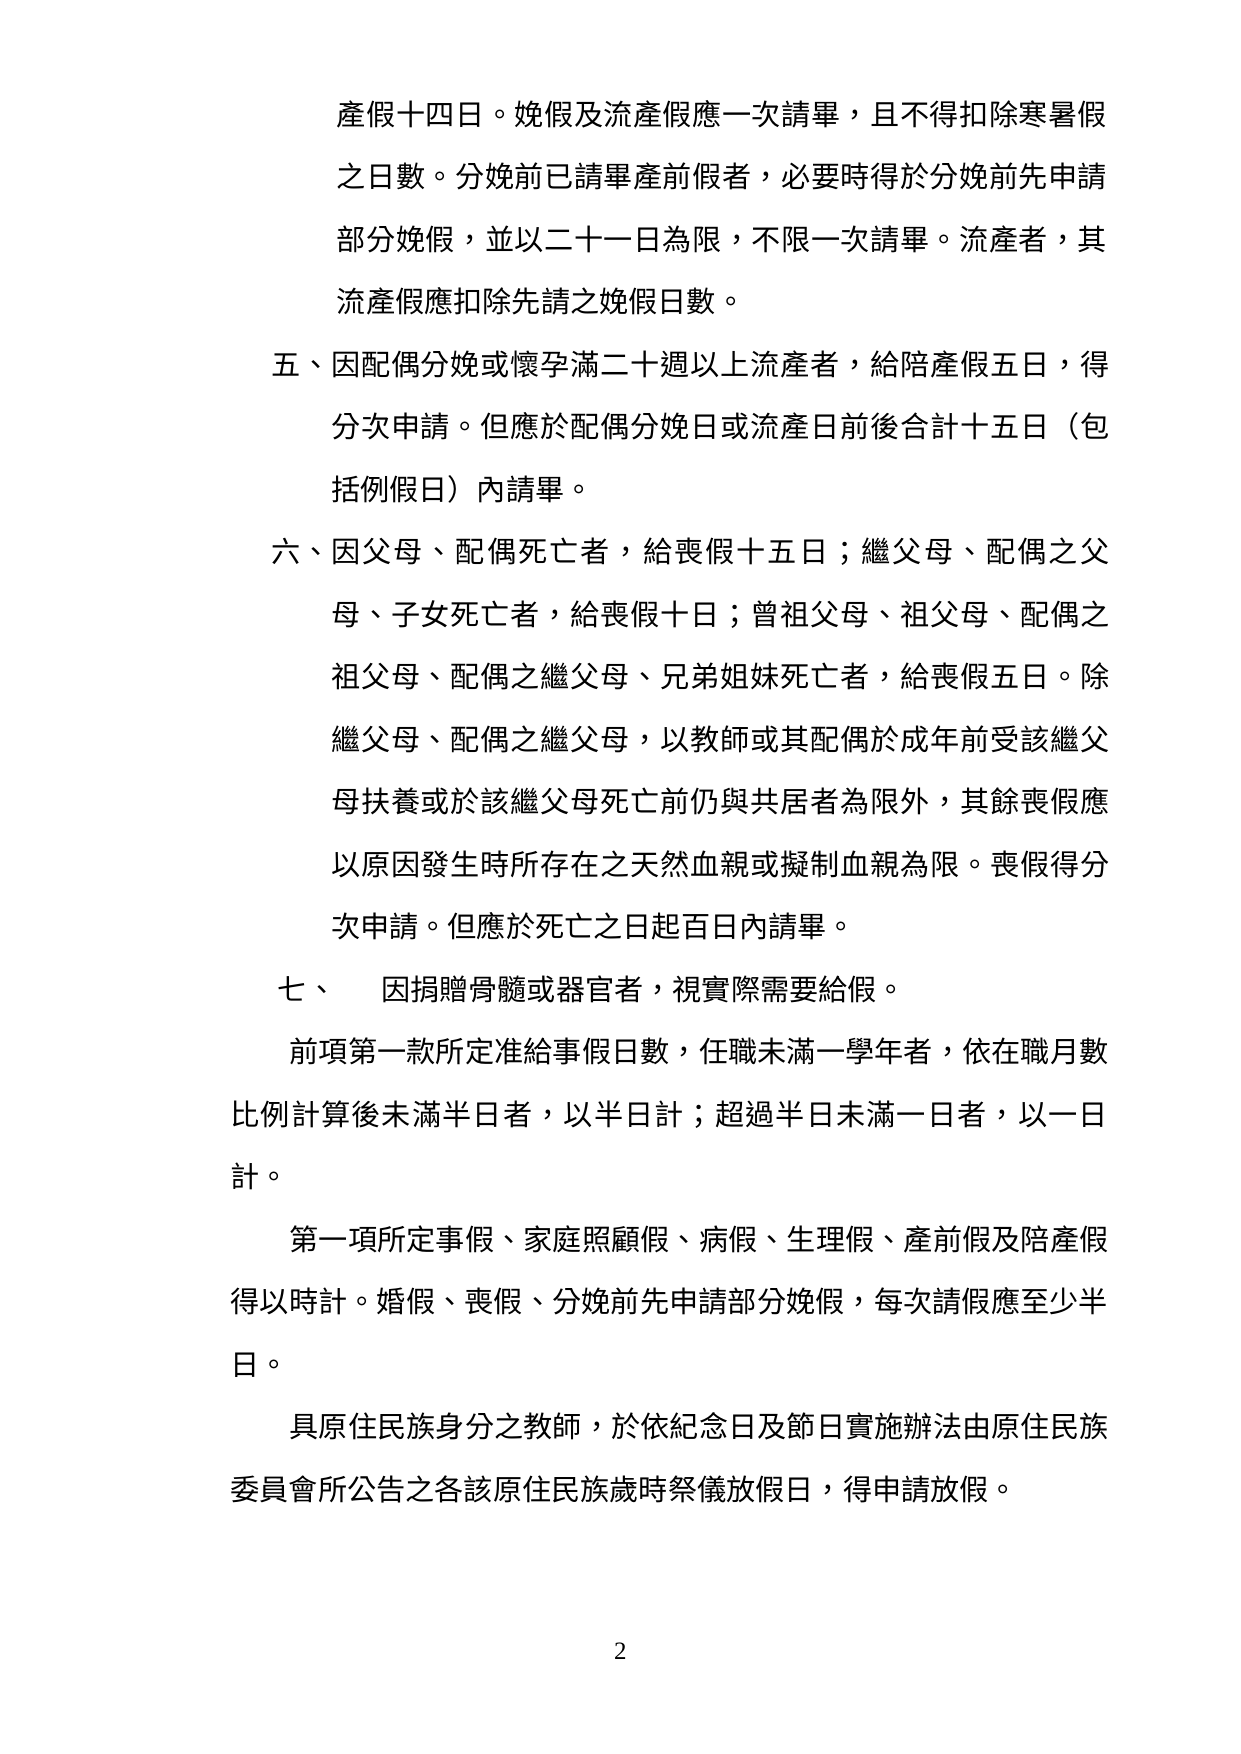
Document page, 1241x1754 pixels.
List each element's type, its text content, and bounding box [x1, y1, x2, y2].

text 前項第一款所定准給事假日數，任職未滿一學年者，依在職月數比例計算後未滿半日者，以半日計；超過半日未滿一日者，以一日計。 [230, 1012, 1110, 1200]
list 因配偶分娩或懷孕滿二十週以上流產者，給陪產假五日，得分次申請。但應於配偶分娩日或流產日前後合計十五日（包括例假日）內請畢。 [272, 325, 1110, 512]
list 產假十四日。娩假及流產假應一次請畢，且不得扣除寒暑假之日數。分娩前已請畢產前假者，必要時得於分娩前先申請部分娩假，並以二十一日為限，不限一次請畢。流產者，其流產假應扣除先請之娩假日數。 [278, 75, 1110, 325]
text 第一項所定事假、家庭照顧假、病假、生理假、產前假及陪產假得以時計。婚假、喪假、分娩前先申請部分娩假，每次請假應至少半日。 [230, 1200, 1110, 1387]
text 具原住民族身分之教師，於依紀念日及節日實施辦法由原住民族委員會所公告之各該原住民族歲時祭儀放假日，得申請放假。 [230, 1387, 1110, 1512]
list 因父母、配偶死亡者，給喪假十五日；繼父母、配偶之父母、子女死亡者，給喪假十日；曾祖父母、祖父母、配偶之祖父母、配偶之繼父母、兄弟姐妹死亡者，給喪假五日。除繼父母、配偶之繼父母，以教師或其配偶於成年前受該繼父母扶養或於該繼父母死亡前仍與共居者為限外，其餘喪假應以原因發生時所存在之天然血親或擬制血親為限。喪假得分次申請。但應於死亡之日起百日內請畢。 [272, 512, 1110, 950]
list 因捐贈骨髓或器官者，視實際需要給假。 [278, 950, 1110, 1012]
